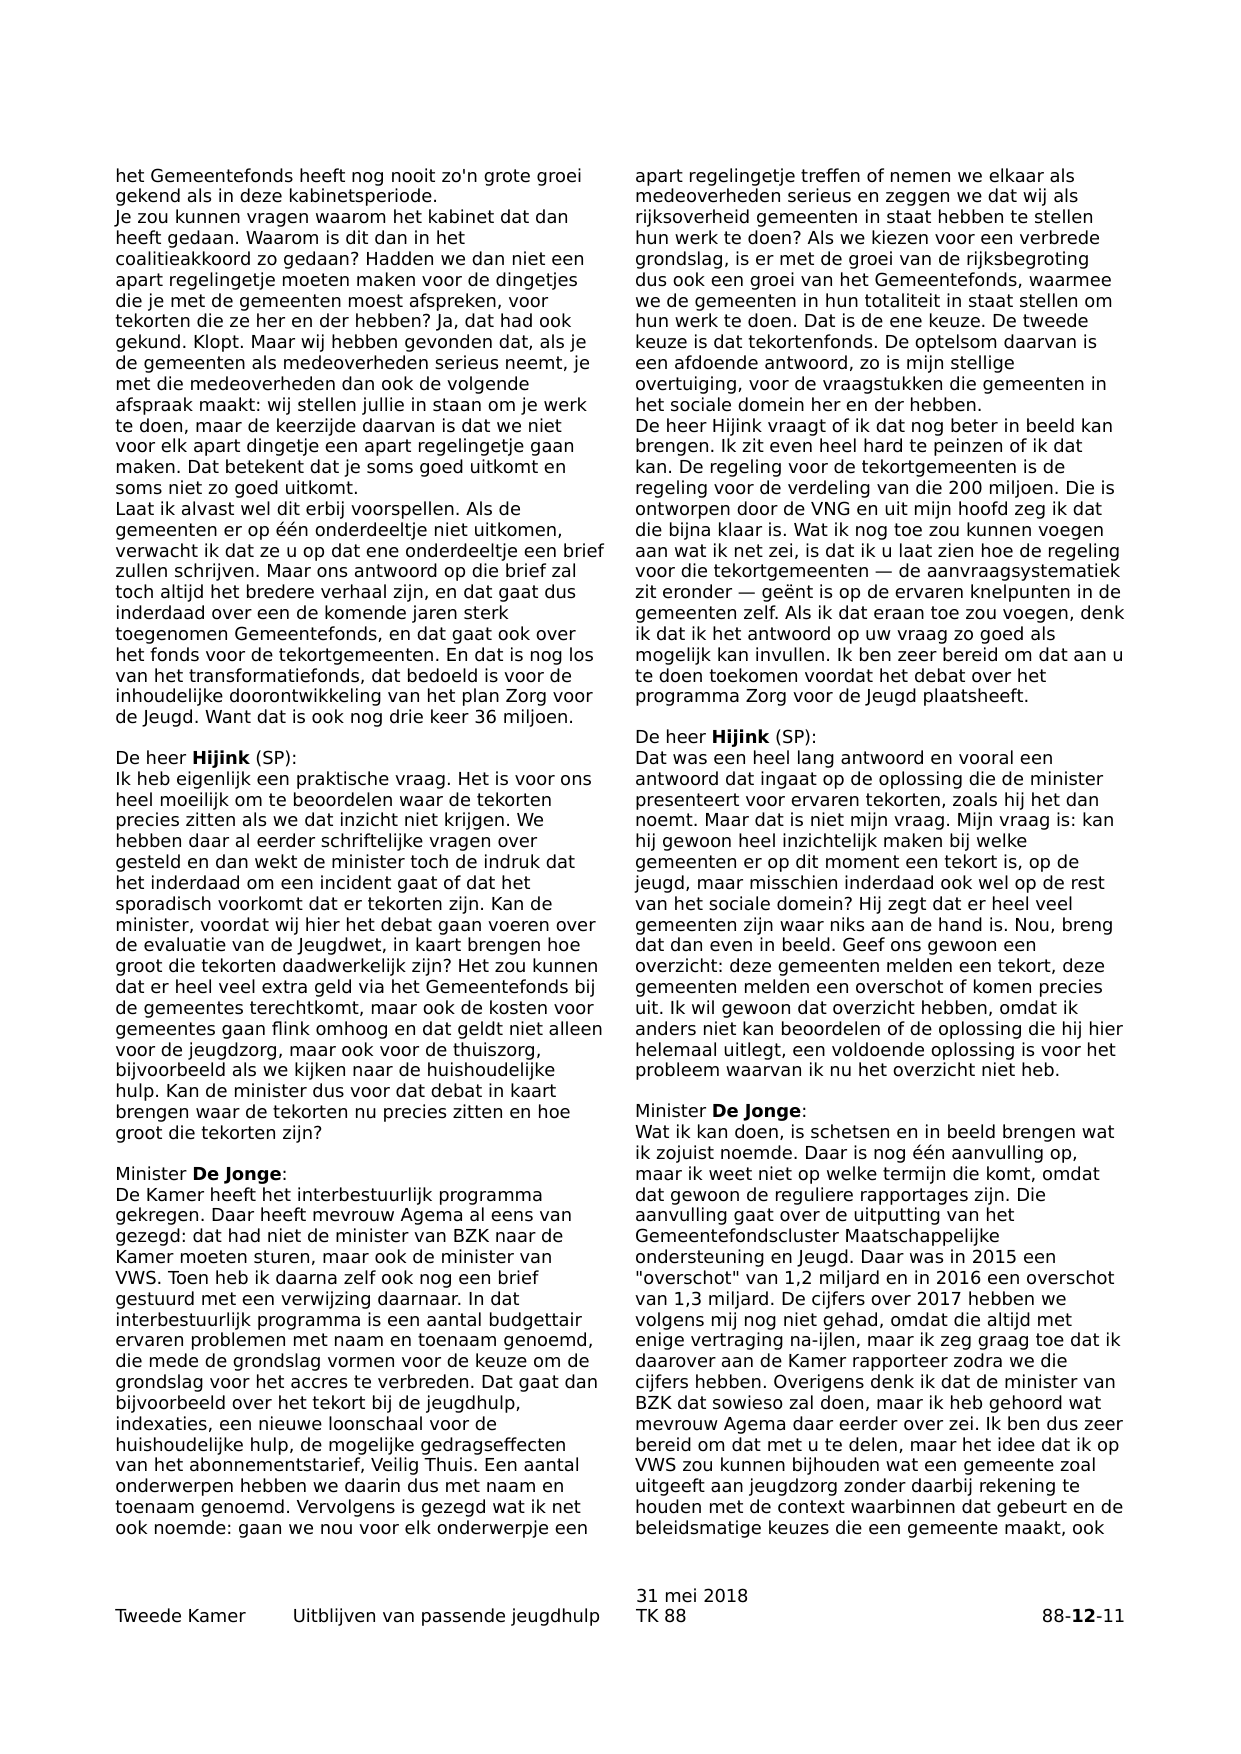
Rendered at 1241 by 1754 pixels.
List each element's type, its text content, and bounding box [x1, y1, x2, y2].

text De heer Hijink (SP): [115, 748, 605, 768]
text Wat ik kan doen, is schetsen en in beeld brengen wat ik zojuist noemde. Daar is nog één aanvulling op, maar ik weet niet op welke termijn die komt, omdat dat gewoon de reguliere rapportages zijn. Die aanvulling gaat over de uitputting van het Gemeentefondscluster Maatschappelijke ondersteuning en Jeugd. Daar was in 2015 een "overschot" van 1,2 miljard en in 2016 een overschot van 1,3 miljard. De cijfers over 2017 hebben we volgens mij nog niet gehad, omdat die altijd met enige vertraging na-ijlen, maar ik zeg graag toe dat ik daarover aan de Kamer rapporteer zodra we die cijfers hebben. Overigens denk ik dat de minister van BZK dat sowieso zal doen, maar ik heb gehoord wat mevrouw Agema daar eerder over zei. Ik ben dus zeer bereid om dat met u te delen, maar het idee dat ik op VWS zou kunnen bijhouden wat een gemeente zoal uitgeeft aan jeugdzorg zonder daarbij rekening te houden met de context waarbinnen dat gebeurt en de beleidsmatige keuzes die een gemeente maakt, ook [635, 1122, 1125, 1538]
text De heer Hijink vraagt of ik dat nog beter in beeld kan brengen. Ik zit even heel hard te peinzen of ik dat kan. De regeling voor de tekortgemeenten is de regeling voor de verdeling van die 200 miljoen. Die is ontworpen door de VNG en uit mijn hoofd zeg ik dat die bijna klaar is. Wat ik nog toe zou kunnen voegen aan wat ik net zei, is dat ik u laat zien hoe de regeling voor die tekortgemeenten — de aanvraagsystematiek zit eronder — geënt is op de ervaren knelpunten in de gemeenten zelf. Als ik dat eraan toe zou voegen, denk ik dat ik het antwoord op uw vraag zo goed als mogelijk kan invullen. Ik ben zeer bereid om dat aan u te doen toekomen voordat het debat over het programma Zorg voor de Jeugd plaatsheeft. [635, 415, 1125, 707]
text De heer Hijink (SP): [635, 727, 1125, 748]
text Minister De Jonge: [115, 1163, 605, 1184]
text Ik heb eigenlijk een praktische vraag. Het is voor ons heel moeilijk om te beoordelen waar de tekorten precies zitten als we dat inzicht niet krijgen. We hebben daar al eerder schriftelijke vragen over gesteld en dan wekt de minister toch de indruk dat het inderdaad om een incident gaat of dat het sporadisch voorkomt dat er tekorten zijn. Kan de minister, voordat wij hier het debat gaan voeren over de evaluatie van de Jeugdwet, in kaart brengen hoe groot die tekorten daadwerkelijk zijn? Het zou kunnen dat er heel veel extra geld via het Gemeentefonds bij de gemeentes terechtkomt, maar ook de kosten voor gemeentes gaan flink omhoog en dat geldt niet alleen voor de jeugdzorg, maar ook voor de thuiszorg, bijvoorbeeld als we kijken naar de huishoudelijke hulp. Kan de minister dus voor dat debat in kaart brengen waar de tekorten nu precies zitten en hoe groot die tekorten zijn? [115, 768, 605, 1143]
text De Kamer heeft het interbestuurlijk programma gekregen. Daar heeft mevrouw Agema al eens van gezegd: dat had niet de minister van BZK naar de Kamer moeten sturen, maar ook de minister van VWS. Toen heb ik daarna zelf ook nog een brief gestuurd met een verwijzing daarnaar. In dat interbestuurlijk programma is een aantal budgettair ervaren problemen met naam en toenaam genoemd, die mede de grondslag vormen voor de keuze om de grondslag voor het accres te verbreden. Dat gaat dan bijvoorbeeld over het tekort bij de jeugdhulp, indexaties, een nieuwe loonschaal voor de huishoudelijke hulp, de mogelijke gedragseffecten van het abonnementstarief, Veilig Thuis. Een aantal onderwerpen hebben we daarin dus met naam en toenaam genoemd. Vervolgens is gezegd wat ik net ook noemde: gaan we nou voor elk onderwerpje een [115, 1184, 605, 1538]
text Je zou kunnen vragen waarom het kabinet dat dan heeft gedaan. Waarom is dit dan in het coalitieakkoord zo gedaan? Hadden we dan niet een apart regelingetje moeten maken voor de dingetjes die je met de gemeenten moest afspreken, voor tekorten die ze her en der hebben? Ja, dat had ook gekund. Klopt. Maar wij hebben gevonden dat, als je de gemeenten als medeoverheden serieus neemt, je met die medeoverheden dan ook de volgende afspraak maakt: wij stellen jullie in staan om je werk te doen, maar de keerzijde daarvan is dat we niet voor elk apart dingetje een apart regelingetje gaan maken. Dat betekent dat je soms goed uitkomt en soms niet zo goed uitkomt. [115, 207, 605, 499]
text Laat ik alvast wel dit erbij voorspellen. Als de gemeenten er op één onderdeeltje niet uitkomen, verwacht ik dat ze u op dat ene onderdeeltje een brief zullen schrijven. Maar ons antwoord op die brief zal toch altijd het bredere verhaal zijn, en dat gaat dus inderdaad over een de komende jaren sterk toegenomen Gemeentefonds, en dat gaat ook over het fonds voor de tekortgemeenten. En dat is nog los van het transformatiefonds, dat bedoeld is voor de inhoudelijke doorontwikkeling van het plan Zorg voor de Jeugd. Want dat is ook nog drie keer 36 miljoen. [115, 499, 605, 728]
text het Gemeentefonds heeft nog nooit zo'n grote groei gekend als in deze kabinetsperiode. [115, 165, 605, 207]
text apart regelingetje treffen of nemen we elkaar als medeoverheden serieus en zeggen we dat wij als rijksoverheid gemeenten in staat hebben te stellen hun werk te doen? Als we kiezen voor een verbrede grondslag, is er met de groei van de rijksbegroting dus ook een groei van het Gemeentefonds, waarmee we de gemeenten in hun totaliteit in staat stellen om hun werk te doen. Dat is de ene keuze. De tweede keuze is dat tekortenfonds. De optelsom daarvan is een afdoende antwoord, zo is mijn stellige overtuiging, voor de vraagstukken die gemeenten in het sociale domein her en der hebben. [635, 165, 1125, 415]
text Minister De Jonge: [635, 1101, 1125, 1122]
text Dat was een heel lang antwoord en vooral een antwoord dat ingaat op de oplossing die de minister presenteert voor ervaren tekorten, zoals hij het dan noemt. Maar dat is niet mijn vraag. Mijn vraag is: kan hij gewoon heel inzichtelijk maken bij welke gemeenten er op dit moment een tekort is, op de jeugd, maar misschien inderdaad ook wel op de rest van het sociale domein? Hij zegt dat er heel veel gemeenten zijn waar niks aan de hand is. Nou, breng dat dan even in beeld. Geef ons gewoon een overzicht: deze gemeenten melden een tekort, deze gemeenten melden een overschot of komen precies uit. Ik wil gewoon dat overzicht hebben, omdat ik anders niet kan beoordelen of de oplossing die hij hier helemaal uitlegt, een voldoende oplossing is voor het probleem waarvan ik nu het overzicht niet heb. [635, 748, 1125, 1081]
